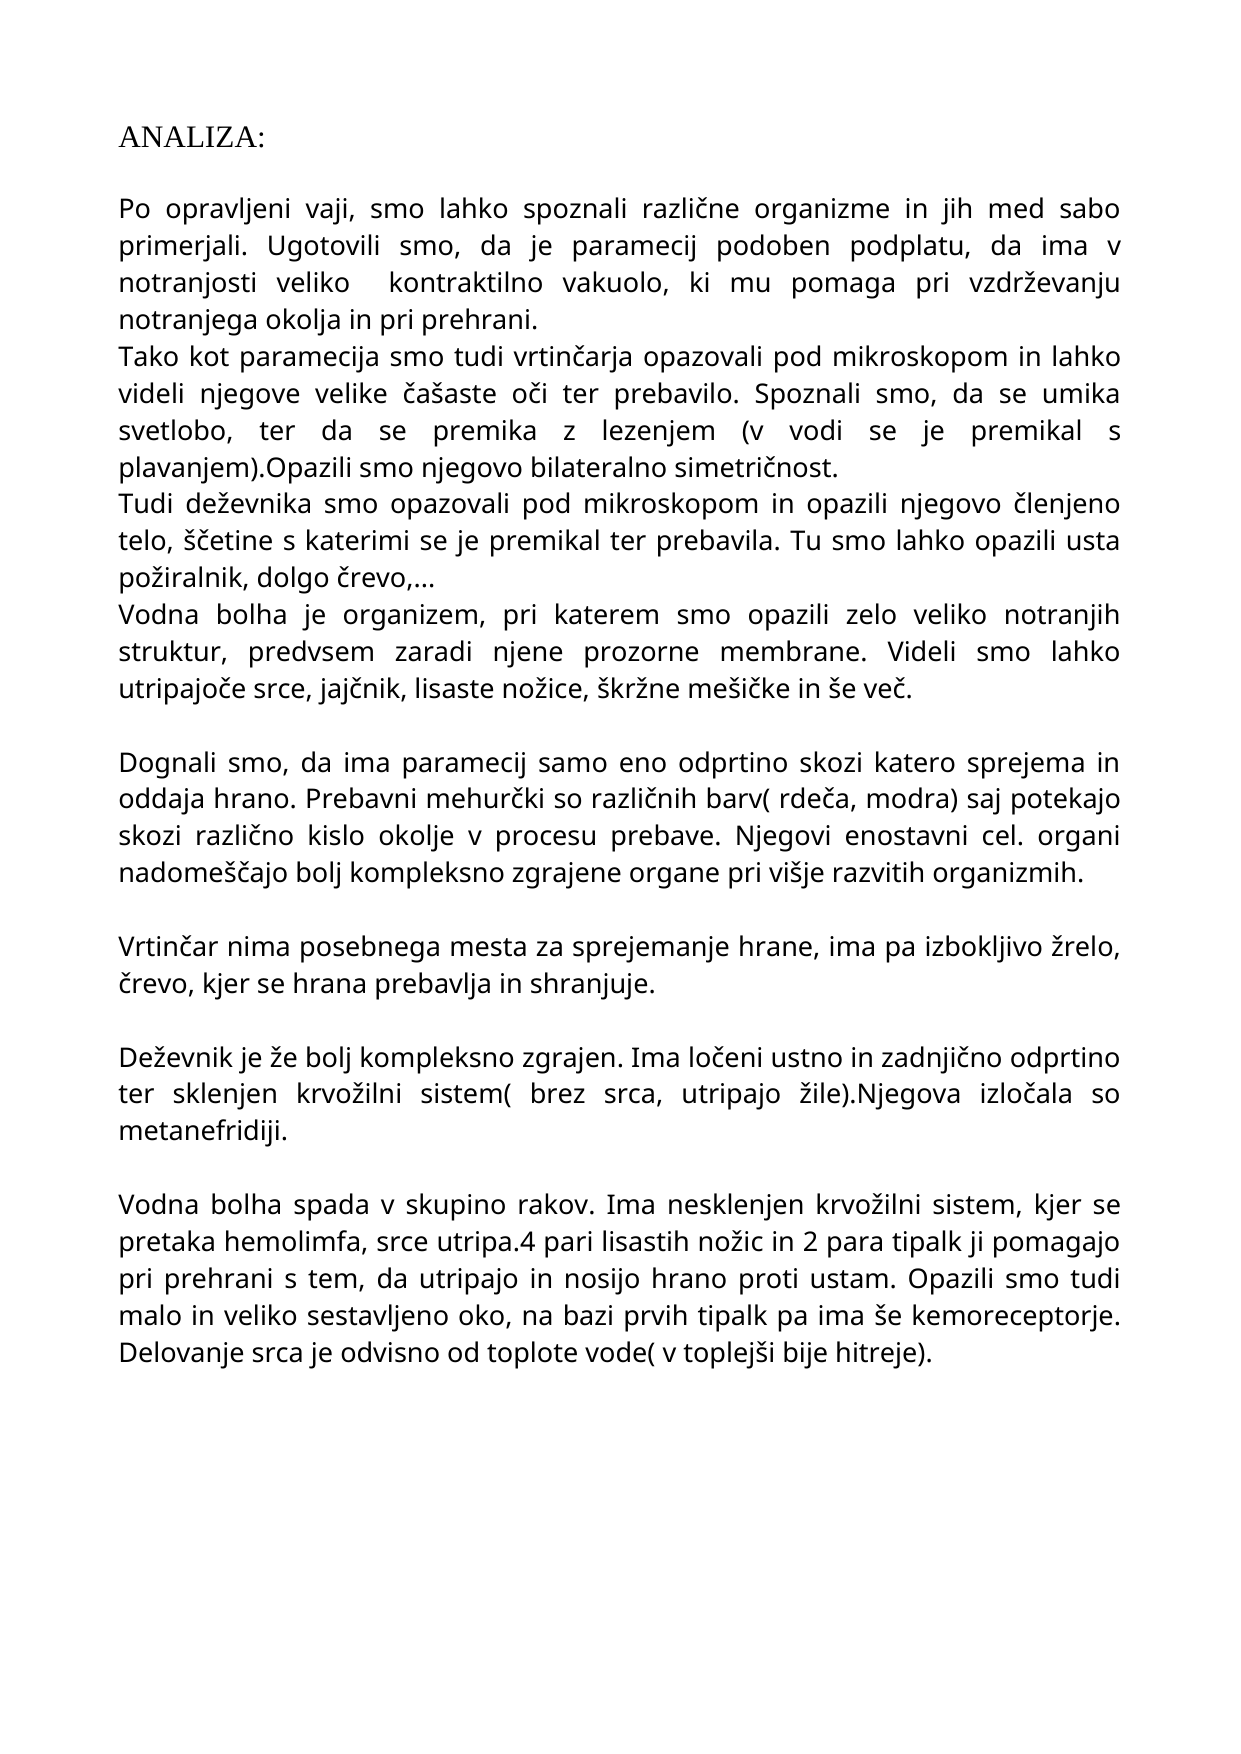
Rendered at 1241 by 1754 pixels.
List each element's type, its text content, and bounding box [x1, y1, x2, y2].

text Vodna bolha spada v skupino rakov. Ima nesklenjen krvožilni sistem, kjer se pretaka hemolimfa, srce utripa.4 pari lisastih nožic in 2 para tipalk ji pomagajo pri prehrani s tem, da utripajo in nosijo hrano proti ustam. Opazili smo tudi malo in veliko sestavljeno oko, na bazi prvih tipalk pa ima še kemoreceptorje. Delovanje srca je odvisno od toplote vode( v toplejši bije hitreje). [118, 1186, 1122, 1370]
text Dognali smo, da ima paramecij samo eno odprtino skozi katero sprejema in oddaja hrano. Prebavni mehurčki so različnih barv( rdeča, modra) saj potekajo skozi različno kislo okolje v procesu prebave. Njegovi enostavni cel. organi nadomeščajo bolj kompleksno zgrajene organe pri višje razvitih organizmih. [118, 743, 1122, 891]
text ANALIZA: [118, 118, 1122, 154]
text Deževnik je že bolj kompleksno zgrajen. Ima ločeni ustno in zadnjično odprtino ter sklenjen krvožilni sistem( brez srca, utripajo žile).Njegova izločala so metanefridiji. [118, 1038, 1122, 1149]
text Po opravljeni vaji, smo lahko spoznali različne organizme in jih med sabo primerjali. Ugotovili smo, da je paramecij podoben podplatu, da ima v notranjosti veliko kontraktilno vakuolo, ki mu pomaga pri vzdrževanju notranjega okolja in pri prehrani. [118, 190, 1122, 337]
text Tudi deževnika smo opazovali pod mikroskopom in opazili njegovo členjeno telo, ščetine s katerimi se je premikal ter prebavila. Tu smo lahko opazili usta požiralnik, dolgo črevo,... [118, 485, 1122, 596]
text Vodna bolha je organizem, pri katerem smo opazili zelo veliko notranjih struktur, predvsem zaradi njene prozorne membrane. Videli smo lahko utripajoče srce, jajčnik, lisaste nožice, škržne mešičke in še več. [118, 596, 1122, 706]
text Vrtinčar nima posebnega mesta za sprejemanje hrane, ima pa izbokljivo žrelo, črevo, kjer se hrana prebavlja in shranjuje. [118, 927, 1122, 1001]
text Tako kot paramecija smo tudi vrtinčarja opazovali pod mikroskopom in lahko videli njegove velike čašaste oči ter prebavilo. Spoznali smo, da se umika svetlobo, ter da se premika z lezenjem (v vodi se je premikal s plavanjem).Opazili smo njegovo bilateralno simetričnost. [118, 337, 1122, 485]
